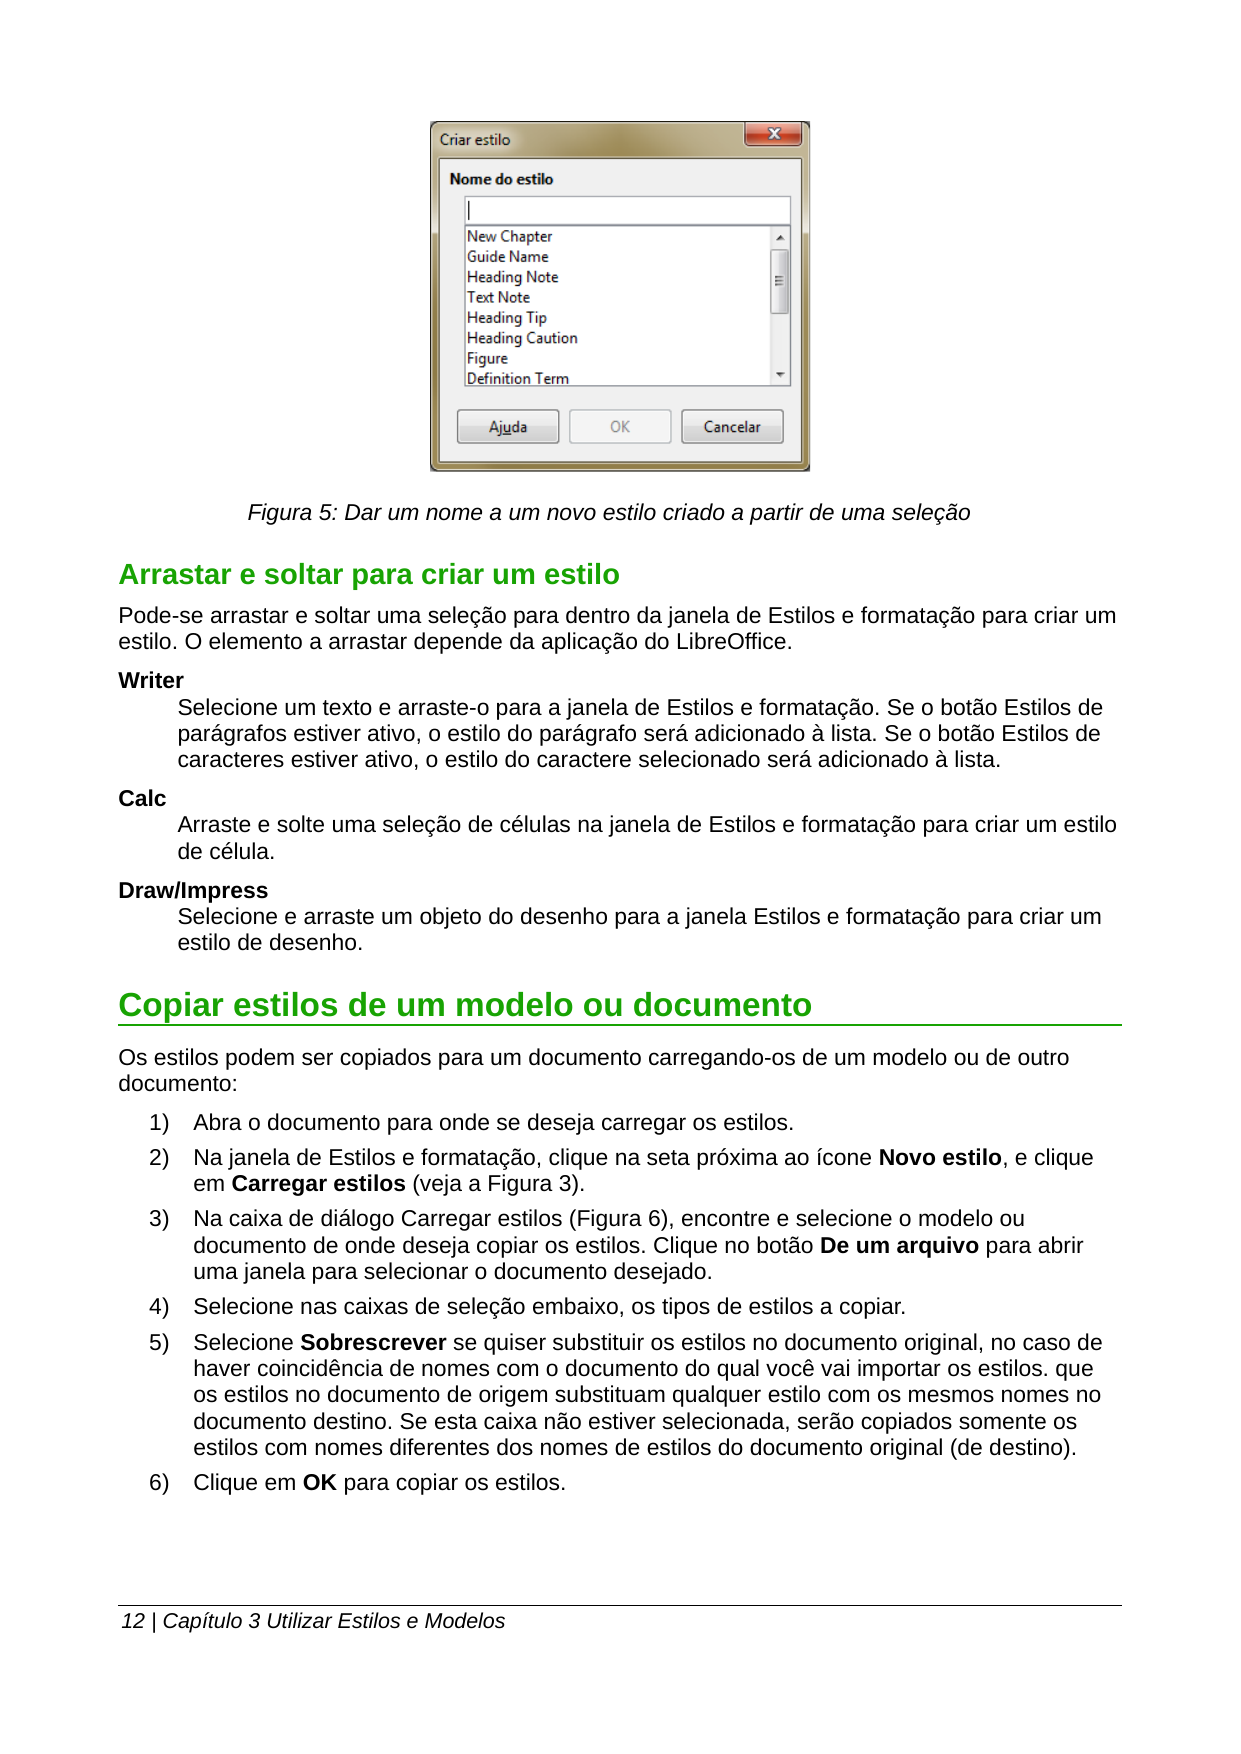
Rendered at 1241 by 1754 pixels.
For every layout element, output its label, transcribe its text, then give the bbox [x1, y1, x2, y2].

text Arraste e solte uma seleção de células na janela de Estilos e formatação para criar um estilo de célula. [177, 811, 1122, 864]
subtitle Copiar estilos de um modelo ou documento [118, 985, 1122, 1024]
text Figura 5: Dar um nome a um novo estilo criado a partir de uma seleção [247, 499, 993, 525]
subtitle Arrastar e soltar para criar um estilo [118, 557, 1122, 590]
text Calc [118, 785, 1122, 811]
list Abra o documento para onde se deseja carregar os estilos. [169, 1109, 1122, 1135]
text Pode-se arrastar e soltar uma seleção para dentro da janela de Estilos e formatação para criar um estilo. O elemento a arrastar depende da aplicação do LibreOffice. [118, 602, 1122, 655]
list Clique em OK para copiar os estilos. [169, 1469, 1122, 1496]
list Na janela de Estilos e formatação, clique na seta próxima ao ícone Novo estilo, e clique em Carregar estilos (veja a Figura 3). [169, 1144, 1122, 1197]
text Writer [118, 667, 1122, 693]
list Selecione Sobrescrever se quiser substituir os estilos no documento original, no caso de haver coincidência de nomes com o documento do qual você vai importar os estilos. que os estilos no documento de origem substituam qualquer estilo com os mesmos nomes no documento destino. Se esta caixa não estiver selecionada, serão copiados somente os estilos com nomes diferentes dos nomes de estilos do documento original (de destino). [169, 1328, 1122, 1460]
picture [430, 121, 811, 473]
text Os estilos podem ser copiados para um documento carregando-os de um modelo ou de outro documento: [118, 1043, 1122, 1096]
list Selecione nas caixas de seleção embaixo, os tipos de estilos a copiar. [169, 1293, 1122, 1320]
text Selecione um texto e arraste-o para a janela de Estilos e formatação. Se o botão Estilos de parágrafos estiver ativo, o estilo do parágrafo será adicionado à lista. Se o botão Estilos de caracteres estiver ativo, o estilo do caractere selecionado será adicionado à lista. [177, 693, 1122, 773]
text Selecione e arraste um objeto do desenho para a janela Estilos e formatação para criar um estilo de desenho. [177, 903, 1122, 956]
list Na caixa de diálogo Carregar estilos (Figura 6), encontre e selecione o modelo ou documento de onde deseja copiar os estilos. Clique no botão De um arquivo para abrir uma janela para selecionar o documento desejado. [169, 1205, 1122, 1284]
text Draw/Impress [118, 877, 1122, 903]
